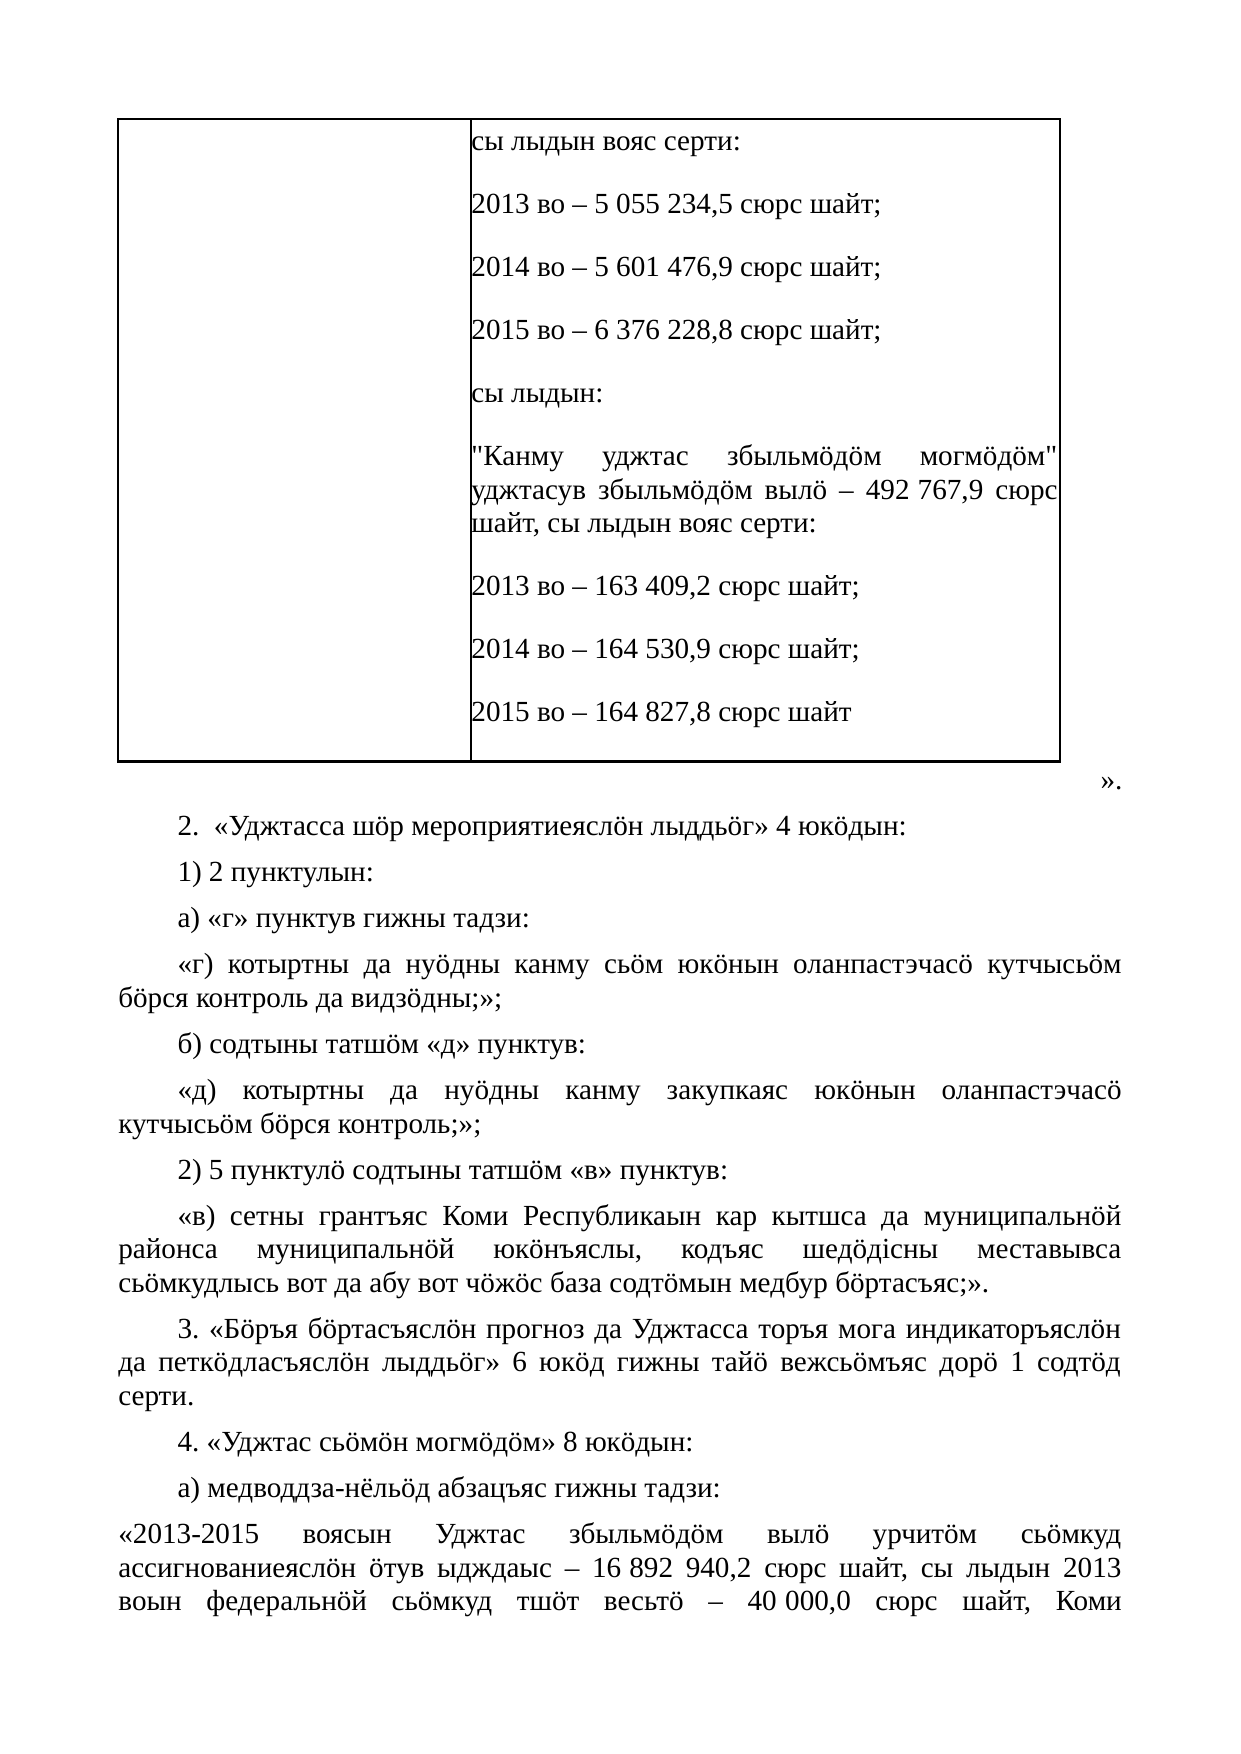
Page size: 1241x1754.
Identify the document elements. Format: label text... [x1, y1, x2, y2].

text 2) 5 пунктулӧ содтыны татшӧм «в» пунктув: [177, 1152, 1122, 1185]
text 3. «Бӧръя бӧртасъяслӧн прогноз да Уджтасса торъя мога индикаторъяслӧн да петкӧдласъяслӧн лыддьӧг» 6 юкӧд гижны тайӧ вежсьӧмъяс дорӧ 1 содтӧд серти. [118, 1311, 1122, 1412]
text а) медводдза-нёльӧд абзацъяс гижны тадзи: [118, 1470, 1122, 1504]
text а) «г» пунктув гижны тадзи: [118, 901, 1122, 934]
text 2. «Уджтасса шӧр мероприятиеяслӧн лыддьӧг» 4 юкӧдын: [177, 808, 1122, 842]
text «д) котыртны да нуӧдны канму закупкаяс юкӧнын оланпастэчасӧ кутчысьӧм бӧрся контроль;»; [118, 1072, 1122, 1139]
text «в) сетны грантъяс Коми Республикаын кар кытшса да муниципальнӧй районса муниципальнӧй юкӧнъяслы, кодъяс шедӧдісны меставывса сьӧмкудлысь вот да абу вот чӧжӧс база содтӧмын медбур бӧртасъяс;». [118, 1198, 1122, 1298]
table_header сы лыдын вояс серти: 2013 во – 5 055 234,5 сюрс шайт; 2014 во – 5 601 476,9 сюрс шайт; 2015 во – 6 376 228,8 сюрс шайт; сы лыдын: "Канму уджтас збыльмӧдӧм могмӧдӧм" уджтасув збыльмӧдӧм вылӧ – 492 767,9 сюрс шайт, сы лыдын вояс серти: 2013 во – 163 409,2 сюрс шайт; 2014 во – 164 530,9 сюрс шайт; 2015 во – 164 827,8 сюрс шайт [472, 120, 1059, 760]
text 1) 2 пунктулын: [177, 854, 1122, 888]
text «2013-2015 воясын Уджтас збыльмӧдӧм вылӧ урчитӧм сьӧмкуд ассигнованиеяслӧн ӧтув ыдждаыс – 16 892 940,2 сюрс шайт, сы лыдын 2013 воын федеральнӧй сьӧмкуд тшӧт весьтӧ – 40 000,0 сюрс шайт, Коми [118, 1516, 1122, 1617]
text ». [177, 762, 1122, 796]
table_header [119, 120, 470, 760]
text б) содтыны татшӧм «д» пунктув: [118, 1026, 1122, 1060]
text «г) котыртны да нуӧдны канму сьӧм юкӧнын оланпастэчасӧ кутчысьӧм бӧрся контроль да видзӧдны;»; [118, 947, 1122, 1014]
text 4. «Уджтас сьӧмӧн могмӧдӧм» 8 юкӧдын: [177, 1424, 1122, 1458]
